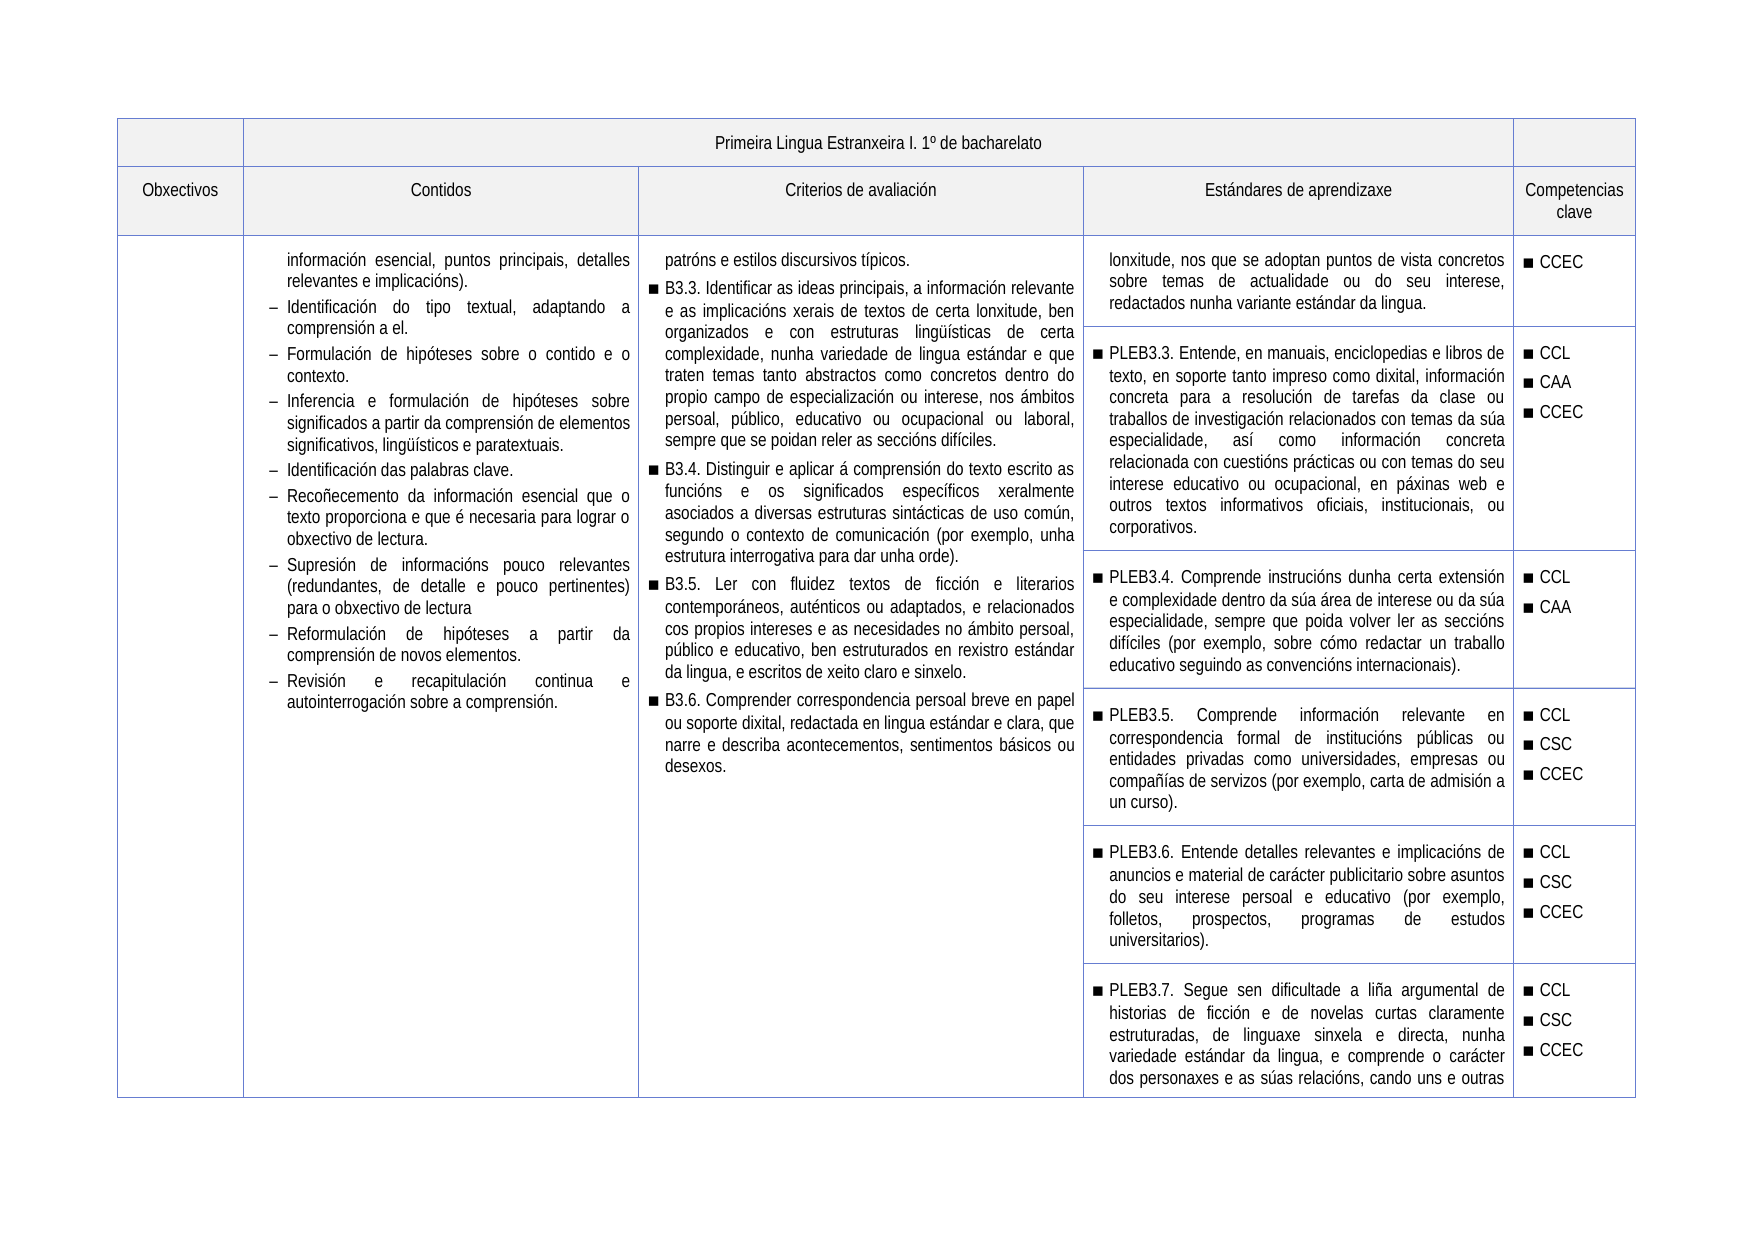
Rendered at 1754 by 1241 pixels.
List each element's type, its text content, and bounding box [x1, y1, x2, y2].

table_cell CCL CSC CCEC [1514, 826, 1635, 963]
table_cell patróns e estilos discursivos típicos. B3.3. Identificar as ideas principais, a información relevante e as implicacións xerais de textos de certa lonxitude, ben organizados e con estruturas lingüísticas de certa complexidade, nunha variedade de lingua estándar e que traten temas tanto abstractos como concretos dentro do propio campo de especialización ou interese, nos ámbitos persoal, público, educativo ou ocupacional ou laboral, sempre que se poidan reler as seccións difíciles. B3.4. Distinguir e aplicar á comprensión do texto escrito as funcións e os significados específicos xeralmente asociados a diversas estruturas sintácticas de uso común, segundo o contexto de comunicación (por exemplo, unha estrutura interrogativa para dar unha orde). B3.5. Ler con fluidez textos de ficción e literarios contemporáneos, auténticos ou adaptados, e relacionados cos propios intereses e as necesidades no ámbito persoal, público e educativo, ben estruturados en rexistro estándar da lingua, e escritos de xeito claro e sinxelo. B3.6. Comprender correspondencia persoal breve en papel ou soporte dixital, redactada en lingua estándar e clara, que narre e describa acontecementos, sentimentos básicos ou desexos. [639, 236, 1083, 1097]
table_cell Criterios de avaliación [639, 167, 1083, 235]
table_cell [118, 236, 243, 1097]
table_cell lonxitude, nos que se adoptan puntos de vista concretos sobre temas de actualidade ou do seu interese, redactados nunha variante estándar da lingua. [1084, 236, 1513, 326]
table_cell CCL CAA CCEC [1514, 327, 1635, 550]
table_cell Competencias clave [1514, 167, 1635, 235]
table_cell CCL CSC CCEC [1514, 689, 1635, 825]
table_cell PLEB3.3. Entende, en manuais, enciclopedias e libros de texto, en soporte tanto impreso como dixital, información concreta para a resolución de tarefas da clase ou traballos de investigación relacionados con temas da súa especialidade, así como información concreta relacionada con cuestións prácticas ou con temas do seu interese educativo ou ocupacional, en páxinas web e outros textos informativos oficiais, institucionais, ou corporativos. [1084, 327, 1513, 550]
table_header Primeira Lingua Estranxeira I. 1º de bacharelato [244, 119, 1513, 166]
table_header [1514, 119, 1635, 166]
table_cell Obxectivos [118, 167, 243, 235]
table_cell PLEB3.7. Segue sen dificultade a liña argumental de historias de ficción e de novelas curtas claramente estruturadas, de linguaxe sinxela e directa, nunha variedade estándar da lingua, e comprende o carácter dos personaxes e as súas relacións, cando uns e outras [1084, 964, 1513, 1097]
table_header [118, 119, 243, 166]
table_cell CCL CAA [1514, 551, 1635, 687]
table_cell CCL CAA CCEC [1514, 236, 1635, 326]
table_cell Estándares de aprendizaxe [1084, 167, 1513, 235]
table_cell PLEB3.4. Comprende instrucións dunha certa extensión e complexidade dentro da súa área de interese ou da súa especialidade, sempre que poida volver ler as seccións difíciles (por exemplo, sobre cómo redactar un traballo educativo seguindo as convencións internacionais). [1084, 551, 1513, 687]
table_cell PLEB3.5. Comprende información relevante en correspondencia formal de institucións públicas ou entidades privadas como universidades, empresas ou compañías de servizos (por exemplo, carta de admisión a un curso). [1084, 689, 1513, 825]
table_cell Contidos [244, 167, 638, 235]
table_cell CCL CSC CCEC [1514, 964, 1635, 1097]
table_cell información esencial, puntos principais, detalles relevantes e implicacións). Identificación do tipo textual, adaptando a comprensión a el. Formulación de hipóteses sobre o contido e o contexto. Inferencia e formulación de hipóteses sobre significados a partir da comprensión de elementos significativos, lingüísticos e paratextuais. Identificación das palabras clave. Recoñecemento da información esencial que o texto proporciona e que é necesaria para lograr o obxectivo de lectura. Supresión de informacións pouco relevantes (redundantes, de detalle e pouco pertinentes) para o obxectivo de lectura Reformulación de hipóteses a partir da comprensión de novos elementos. Revisión e recapitulación continua e autointerrogación sobre a comprensión. [244, 236, 638, 1097]
table_cell PLEB3.6. Entende detalles relevantes e implicacións de anuncios e material de carácter publicitario sobre asuntos do seu interese persoal e educativo (por exemplo, folletos, prospectos, programas de estudos universitarios). [1084, 826, 1513, 963]
